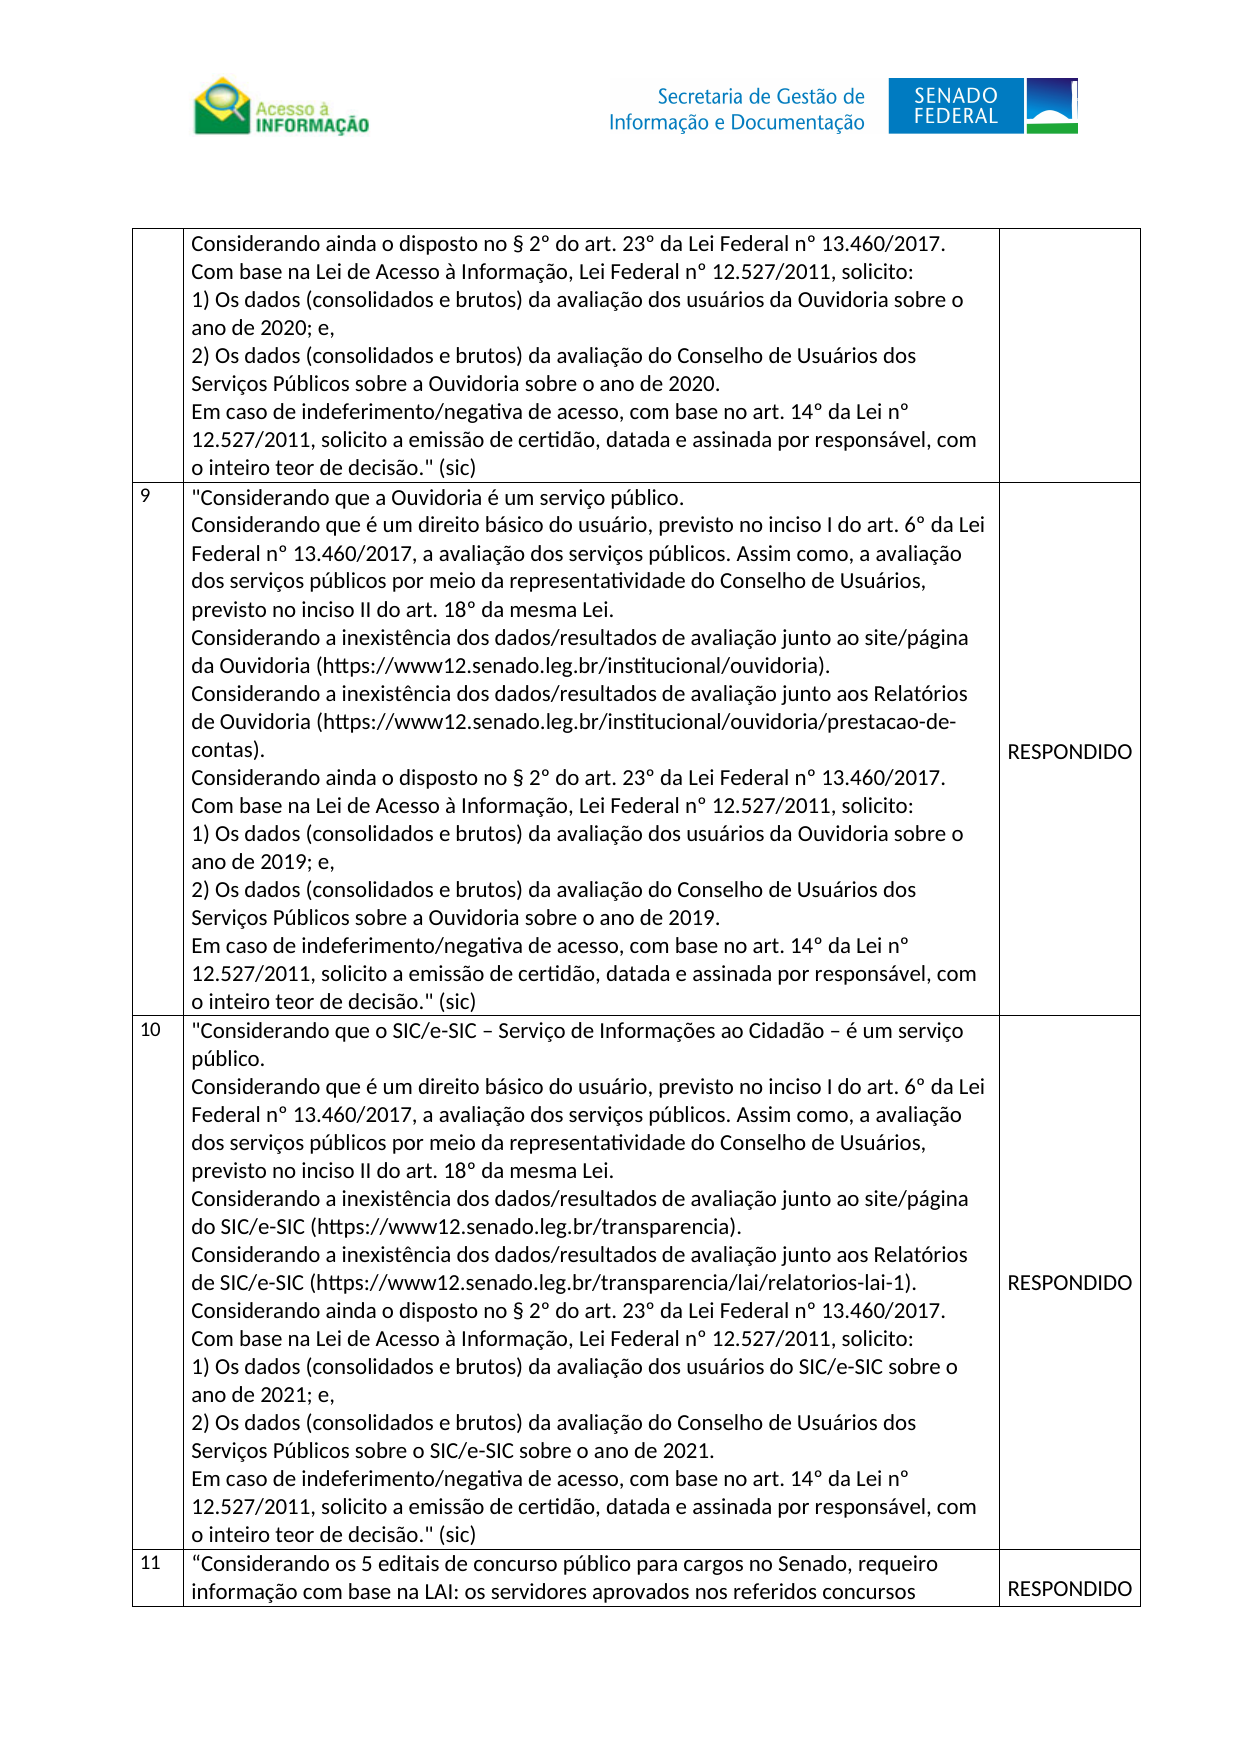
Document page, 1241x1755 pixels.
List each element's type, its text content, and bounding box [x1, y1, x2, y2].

table_cell RESPONDIDO [1000, 483, 1140, 1015]
table_cell Considerando ainda o disposto no § 2º do art. 23º da Lei Federal nº 13.460/2017. Com base na Lei de Acesso à Informação, Lei Federal nº 12.527/2011, solicito: 1) Os dados (consolidados e brutos) da avaliação dos usuários da Ouvidoria sobre o ano de 2020; e, 2) Os dados (consolidados e brutos) da avaliação do Conselho de Usuários dos Serviços Públicos sobre a Ouvidoria sobre o ano de 2020. Em caso de indeferimento/negativa de acesso, com base no art. 14º da Lei nº 12.527/2011, solicito a emissão de certidão, datada e assinada por responsável, com o inteiro teor de decisão." (sic) [184, 229, 999, 482]
table_cell [133, 229, 183, 482]
table_cell “Considerando os 5 editais de concurso público para cargos no Senado, requeiro informação com base na LAI: os servidores aprovados nos referidos concursos [184, 1550, 999, 1606]
table_cell 9 [133, 483, 183, 1015]
table_cell "Considerando que a Ouvidoria é um serviço público. Considerando que é um direito básico do usuário, previsto no inciso I do art. 6º da Lei Federal nº 13.460/2017, a avaliação dos serviços públicos. Assim como, a avaliação dos serviços públicos por meio da representatividade do Conselho de Usuários, previsto no inciso II do art. 18º da mesma Lei. Considerando a inexistência dos dados/resultados de avaliação junto ao site/página da Ouvidoria (https://www12.senado.leg.br/institucional/ouvidoria). Considerando a inexistência dos dados/resultados de avaliação junto aos Relatórios de Ouvidoria (https://www12.senado.leg.br/institucional/ouvidoria/prestacao-de-contas). Considerando ainda o disposto no § 2º do art. 23º da Lei Federal nº 13.460/2017. Com base na Lei de Acesso à Informação, Lei Federal nº 12.527/2011, solicito: 1) Os dados (consolidados e brutos) da avaliação dos usuários da Ouvidoria sobre o ano de 2019; e, 2) Os dados (consolidados e brutos) da avaliação do Conselho de Usuários dos Serviços Públicos sobre a Ouvidoria sobre o ano de 2019. Em caso de indeferimento/negativa de acesso, com base no art. 14º da Lei nº 12.527/2011, solicito a emissão de certidão, datada e assinada por responsável, com o inteiro teor de decisão." (sic) [184, 483, 999, 1015]
table_cell [1000, 229, 1140, 482]
table_cell "Considerando que o SIC/e-SIC – Serviço de Informações ao Cidadão – é um serviço público. Considerando que é um direito básico do usuário, previsto no inciso I do art. 6º da Lei Federal nº 13.460/2017, a avaliação dos serviços públicos. Assim como, a avaliação dos serviços públicos por meio da representatividade do Conselho de Usuários, previsto no inciso II do art. 18º da mesma Lei. Considerando a inexistência dos dados/resultados de avaliação junto ao site/página do SIC/e-SIC (https://www12.senado.leg.br/transparencia). Considerando a inexistência dos dados/resultados de avaliação junto aos Relatórios de SIC/e-SIC (https://www12.senado.leg.br/transparencia/lai/relatorios-lai-1). Considerando ainda o disposto no § 2º do art. 23º da Lei Federal nº 13.460/2017. Com base na Lei de Acesso à Informação, Lei Federal nº 12.527/2011, solicito: 1) Os dados (consolidados e brutos) da avaliação dos usuários do SIC/e-SIC sobre o ano de 2021; e, 2) Os dados (consolidados e brutos) da avaliação do Conselho de Usuários dos Serviços Públicos sobre o SIC/e-SIC sobre o ano de 2021. Em caso de indeferimento/negativa de acesso, com base no art. 14º da Lei nº 12.527/2011, solicito a emissão de certidão, datada e assinada por responsável, com o inteiro teor de decisão." (sic) [184, 1016, 999, 1548]
table_cell 10 [133, 1016, 183, 1548]
table_cell RESPONDIDO [1000, 1016, 1140, 1548]
table_cell 11 [133, 1550, 183, 1606]
table_cell RESPONDIDO [1000, 1550, 1140, 1606]
